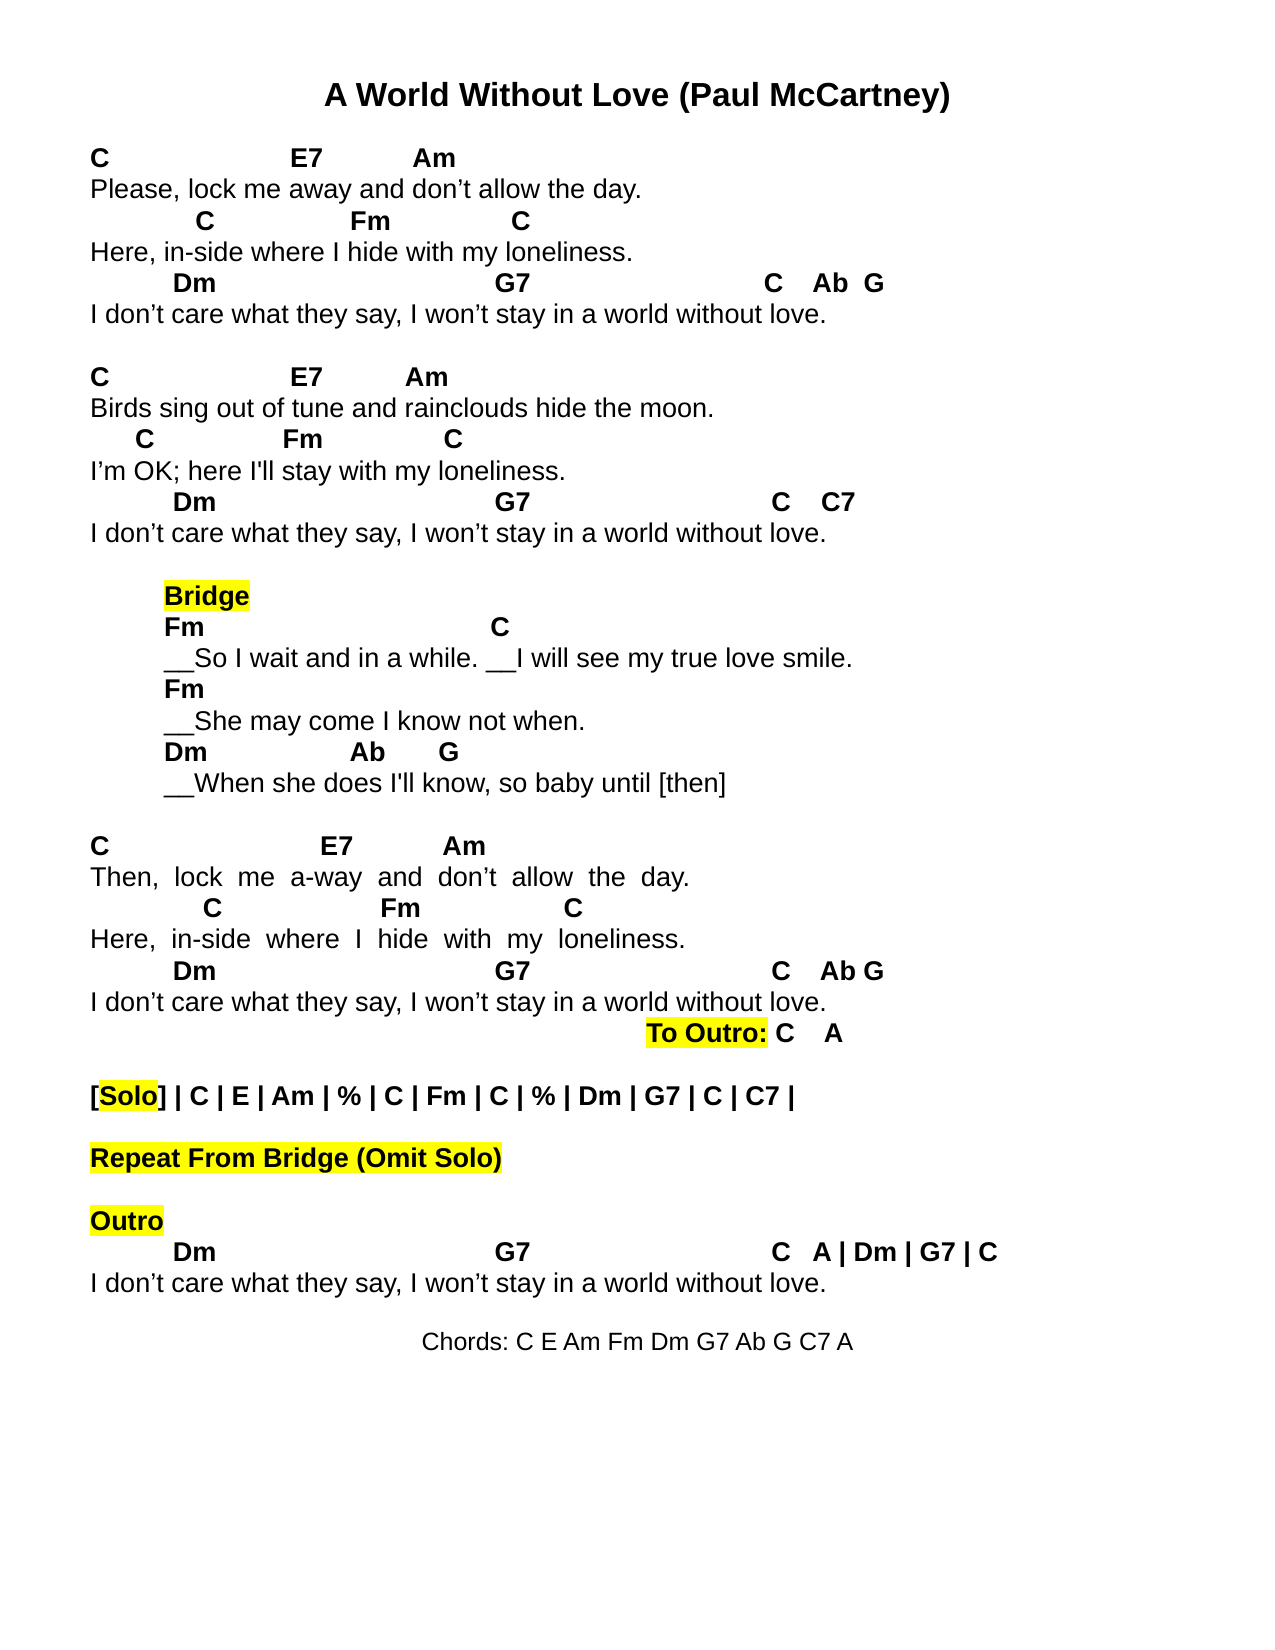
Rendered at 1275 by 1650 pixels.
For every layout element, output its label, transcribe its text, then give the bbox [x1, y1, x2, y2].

text Chords: C E Am Fm Dm G7 Ab G C7 A [90, 1327, 1185, 1356]
text Fm C [164, 611, 1185, 642]
text __When she does I'll know, so baby until [then] [164, 767, 1185, 798]
text C E7 Am [90, 830, 1185, 861]
text Bridge [164, 580, 1185, 611]
text Repeat From Bridge (Omit Solo) [90, 1142, 1185, 1173]
text Dm G7 C C7 [90, 486, 1185, 517]
text I’m OK; here I'll stay with my loneliness. [90, 455, 1185, 486]
text I don’t care what they say, I won’t stay in a world without love. [90, 298, 1185, 330]
text Dm G7 C Ab G [90, 955, 1185, 986]
text To Outro: C A [90, 1017, 1185, 1048]
text C Fm C [90, 892, 1185, 923]
text Fm [164, 673, 1185, 705]
text __So I wait and in a while. __I will see my true love smile. [164, 642, 1185, 673]
text C E7 Am [90, 142, 1185, 173]
text C E7 Am [90, 361, 1185, 392]
text Here, in-side where I hide with my loneliness. [90, 236, 1185, 267]
text Here, in-side where I hide with my loneliness. [90, 923, 1185, 955]
text Please, lock me away and don’t allow the day. [90, 173, 1185, 205]
text C Fm C [90, 423, 1185, 455]
text [Solo] | C | E | Am | % | C | Fm | C | % | Dm | G7 | C | C7 | [90, 1080, 1185, 1111]
text I don’t care what they say, I won’t stay in a world without love. [90, 517, 1185, 548]
text A World Without Love (Paul McCartney) [90, 75, 1185, 113]
text Dm G7 C Ab G [90, 267, 1185, 298]
text __She may come I know not when. [164, 705, 1185, 736]
text Then, lock me a-way and don’t allow the day. [90, 861, 1185, 892]
text Dm G7 C A | Dm | G7 | C [90, 1236, 1185, 1267]
text I don’t care what they say, I won’t stay in a world without love. [90, 1267, 1185, 1298]
text I don’t care what they say, I won’t stay in a world without love. [90, 986, 1185, 1017]
text Dm Ab G [164, 736, 1185, 767]
text Birds sing out of tune and rainclouds hide the moon. [90, 392, 1185, 423]
text C Fm C [90, 205, 1185, 236]
text Outro [90, 1205, 1185, 1236]
